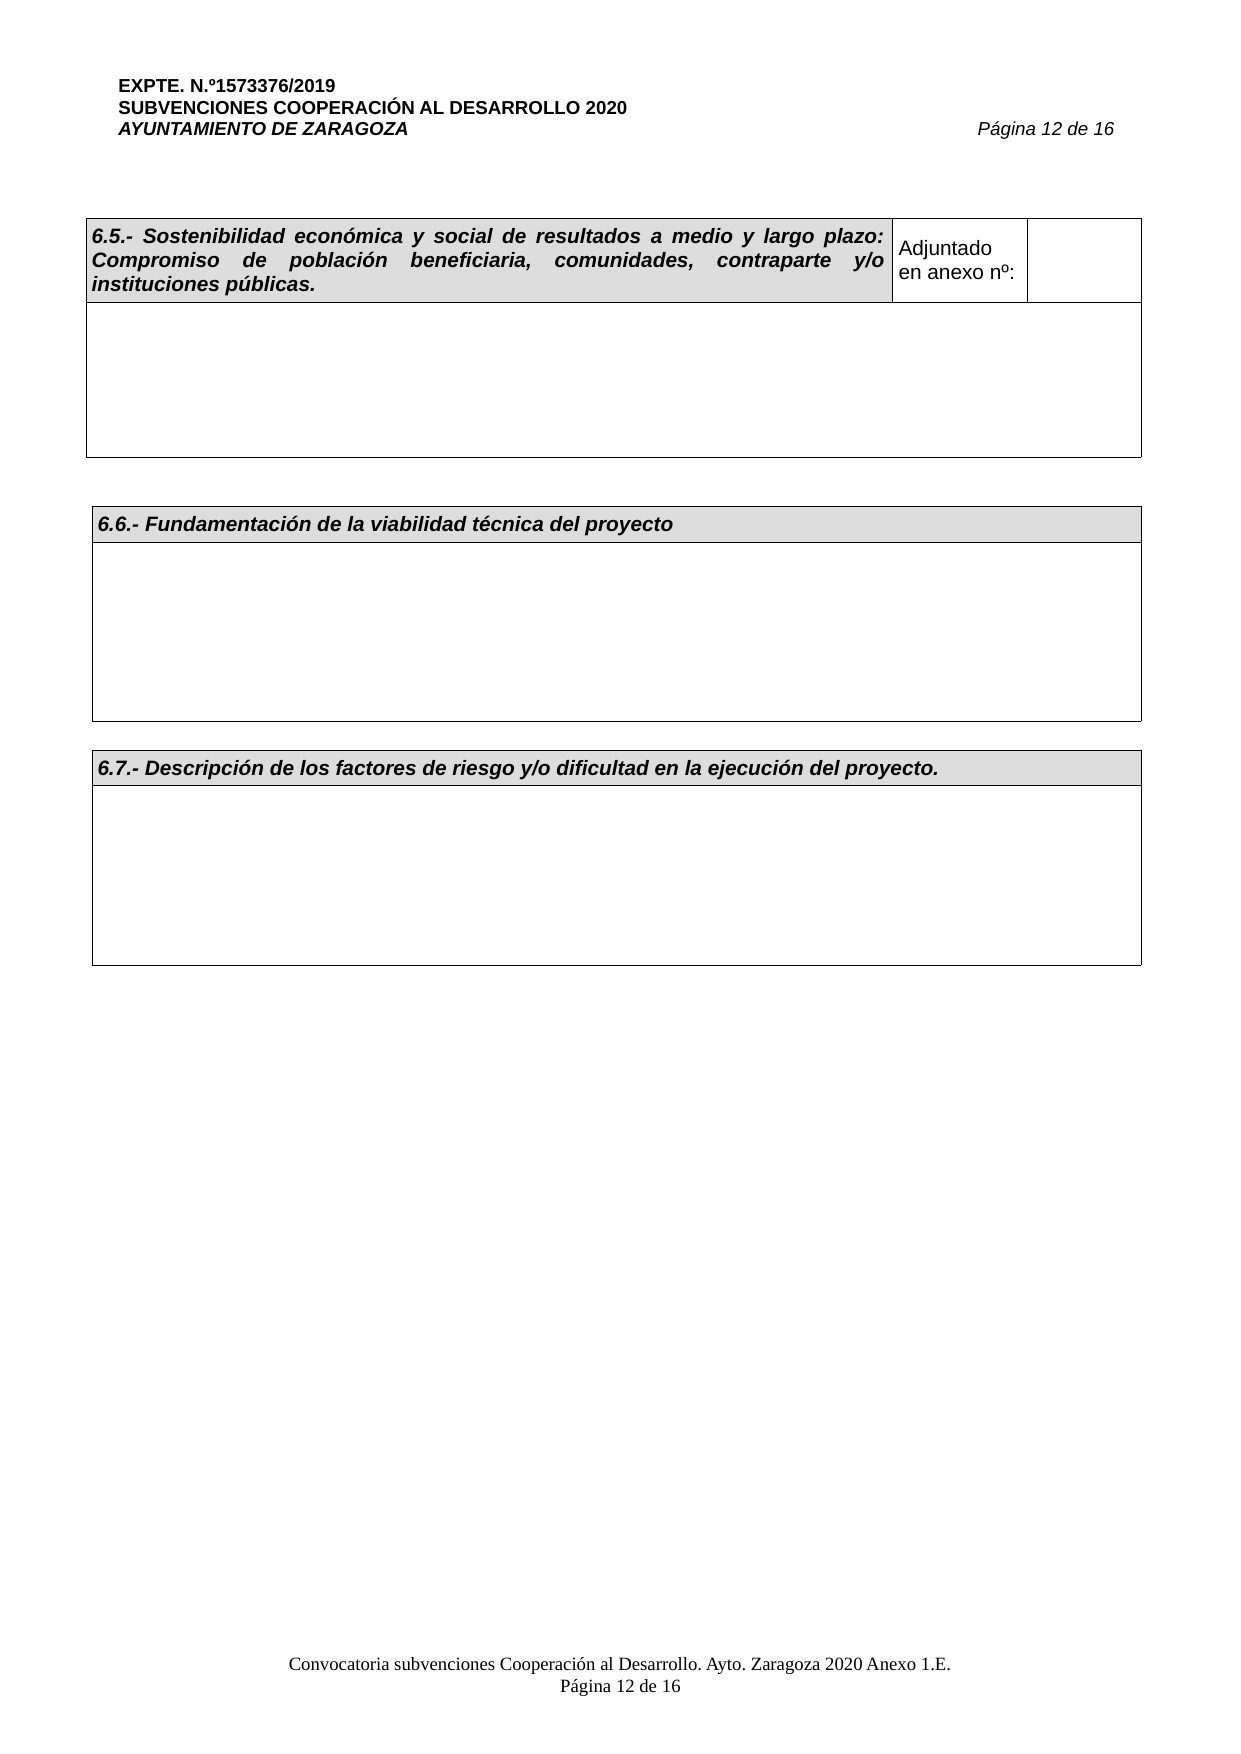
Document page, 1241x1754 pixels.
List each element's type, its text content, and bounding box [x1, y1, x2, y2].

table_cell [93, 543, 1141, 721]
table_header Adjuntado en anexo nº: [893, 219, 1027, 302]
table_header 6.6.- Fundamentación de la viabilidad técnica del proyecto [93, 507, 1141, 542]
table_header [1028, 219, 1141, 302]
table_cell [87, 303, 1141, 457]
table_header 6.5.- Sostenibilidad económica y social de resultados a medio y largo plazo: Compromiso de población beneficiaria, comunidades, contraparte y/o instituciones públicas. [87, 219, 892, 302]
table_header 6.7.- Descripción de los factores de riesgo y/o dificultad en la ejecución del proyecto. [93, 751, 1141, 785]
table_cell [93, 786, 1141, 964]
